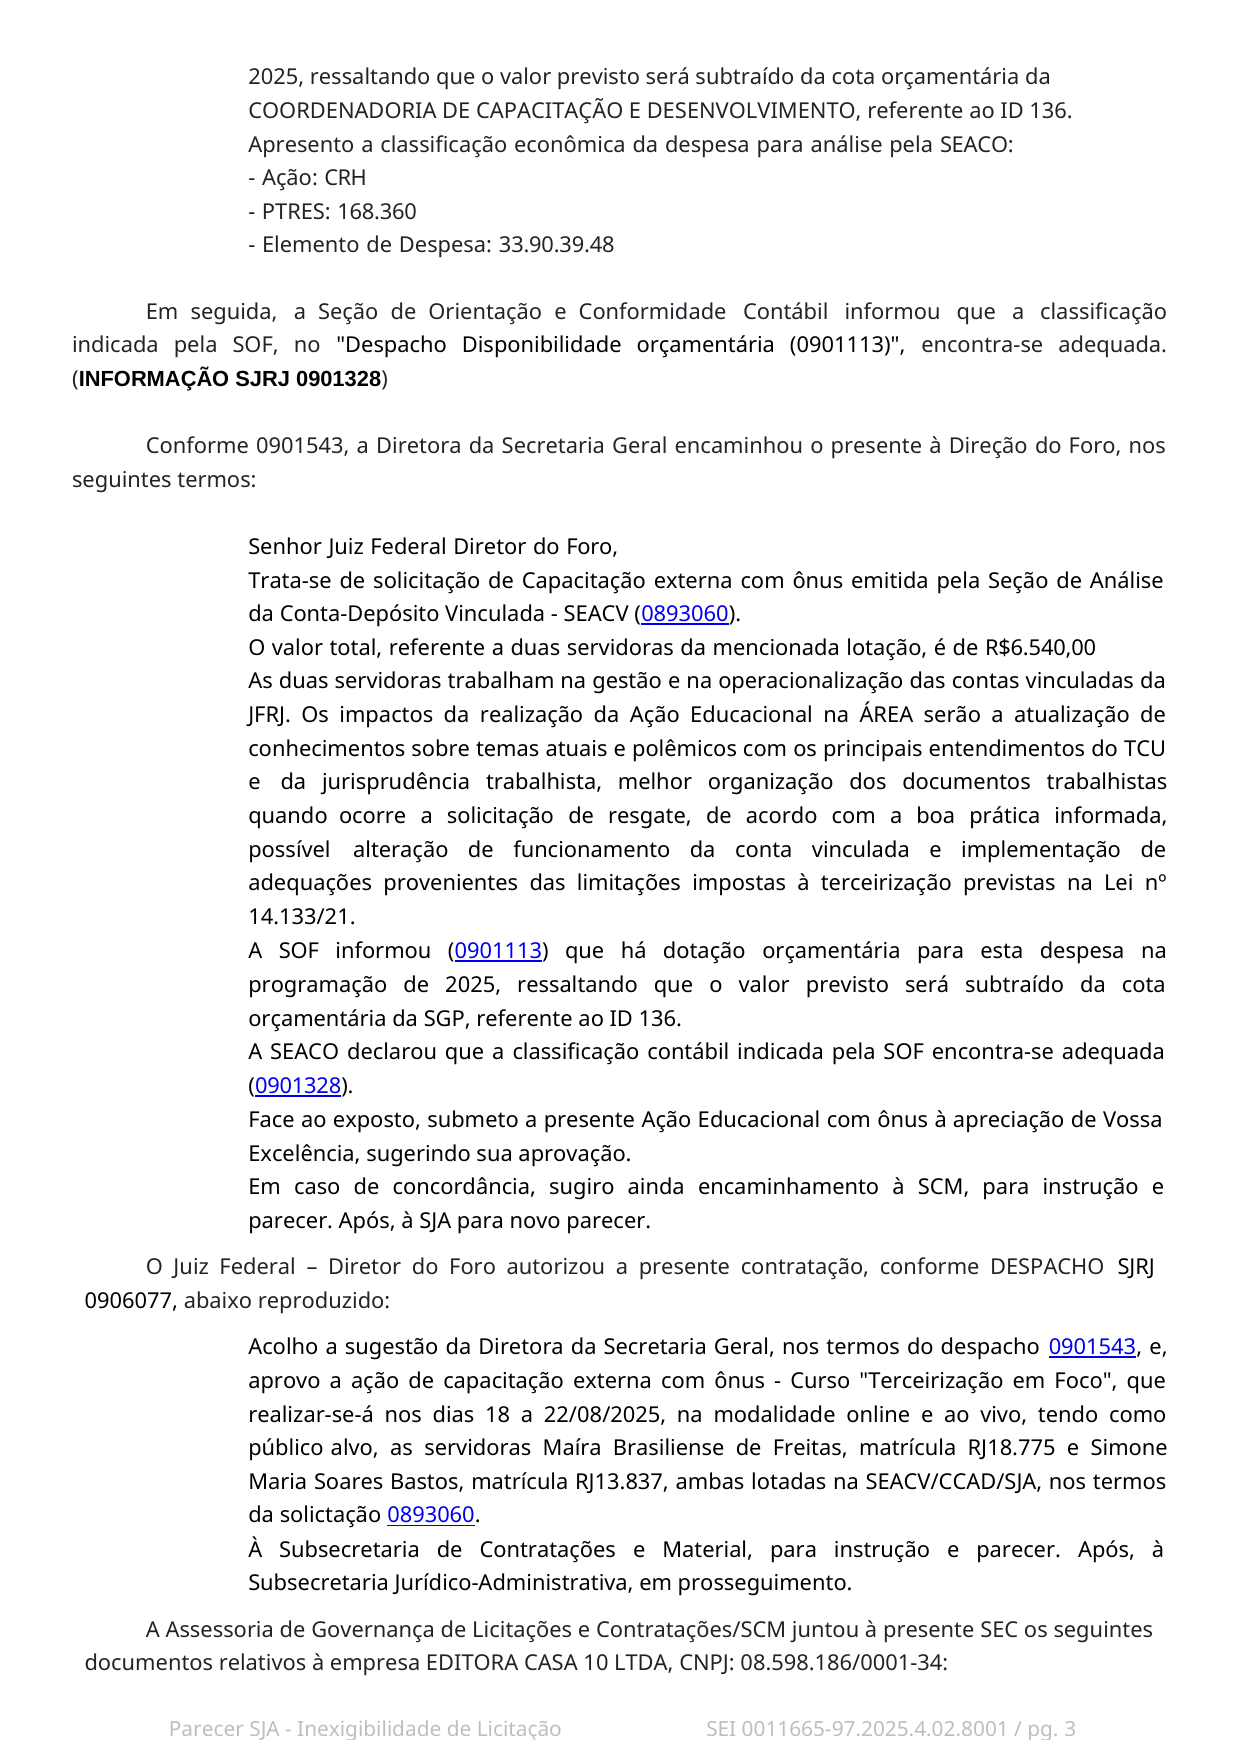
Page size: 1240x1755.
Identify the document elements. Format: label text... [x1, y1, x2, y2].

list Elemento de Despesa: 33.90.39.48 [248, 229, 1181, 259]
text A SEACO declarou que a classificação contábil indicada pela SOF encontra-se adequada (0901328). [248, 1036, 1166, 1100]
text A SOF informou (0901113) que há dotação orçamentária para esta despesa na programação de 2025, ressaltando que o valor previsto será subtraído da cota orçamentária da SGP, referente ao ID 136. [248, 935, 1167, 1032]
text Face ao exposto, submeto a presente Ação Educacional com ônus à apreciação de Vossa Excelência, sugerindo sua aprovação. [248, 1104, 1165, 1167]
text Trata-se de solicitação de Capacitação externa com ônus emitida pela Seção de Análise da Conta-Depósito Vinculada - SEACV (0893060). [248, 564, 1165, 628]
text O Juiz Federal – Diretor do Foro autorizou a presente contratação, conforme DESPACHO SJRJ 0906077, abaixo reproduzido: [84, 1251, 1155, 1315]
text Em caso de concordância, sugiro ainda encaminhamento à SCM, para instrução e parecer. Após, à SJA para novo parecer. [248, 1171, 1166, 1235]
text As duas servidoras trabalham na gestão e na operacionalização das contas vinculadas da JFRJ. Os impactos da realização da Ação Educacional na ÁREA serão a atualização de conhecimentos sobre temas atuais e polêmicos com os principais entendimentos do TCU e da jurisprudência trabalhista, melhor organização dos documentos trabalhistas quando ocorre a solicitação de resgate, de acordo com a boa prática informada, possível alteração de funcionamento da conta vinculada e implementação de adequações provenientes das limitações impostas à terceirização previstas na Lei nº 14.133/21. [248, 665, 1167, 931]
text 2025, ressaltando que o valor previsto será subtraído da cota orçamentária da COORDENADORIA DE CAPACITAÇÃO E DESENVOLVIMENTO, referente ao ID 136. [248, 61, 1181, 125]
text - PTRES: 168.360 [248, 196, 1181, 225]
text O valor total, referente a duas servidoras da mencionada lotação, é de R$6.540,00 [248, 632, 1181, 662]
text Em seguida, a Seção de Orientação e Conformidade Contábil informou que a classificação indicada pela SOF, no "Despacho Disponibilidade orçamentária (0901113)", encontra-se adequada. (INFORMAÇÃO SJRJ 0901328) [72, 296, 1167, 393]
text A Assessoria de Governança de Licitações e Contratações/SCM juntou à presente SEC os seguintes documentos relativos à empresa EDITORA CASA 10 LTDA, CNPJ: 08.598.186/0001-34: [84, 1613, 1155, 1677]
text Conforme 0901543, a Diretora da Secretaria Geral encaminhou o presente à Direção do Foro, nos seguintes termos: [72, 430, 1167, 494]
text Acolho a sugestão da Diretora da Secretaria Geral, nos termos do despacho 0901543, e, aprovo a ação de capacitação externa com ônus - Curso "Terceirização em Foco", que realizar-se-á nos dias 18 a 22/08/2025, na modalidade online e ao vivo, tendo como público alvo, as servidoras Maíra Brasiliense de Freitas, matrícula RJ18.775 e Simone Maria Soares Bastos, matrícula RJ13.837, ambas lotadas na SEACV/CCAD/SJA, nos termos da solictação 0893060. [248, 1331, 1167, 1529]
text À Subsecretaria de Contratações e Material, para instrução e parecer. Após, à Subsecretaria Jurídico-Administrativa, em prosseguimento. [248, 1533, 1165, 1597]
text Senhor Juiz Federal Diretor do Foro, [248, 531, 1181, 561]
list Ação: CRH [248, 162, 1181, 192]
text Apresento a classificação econômica da despesa para análise pela SEACO: [248, 129, 1181, 158]
